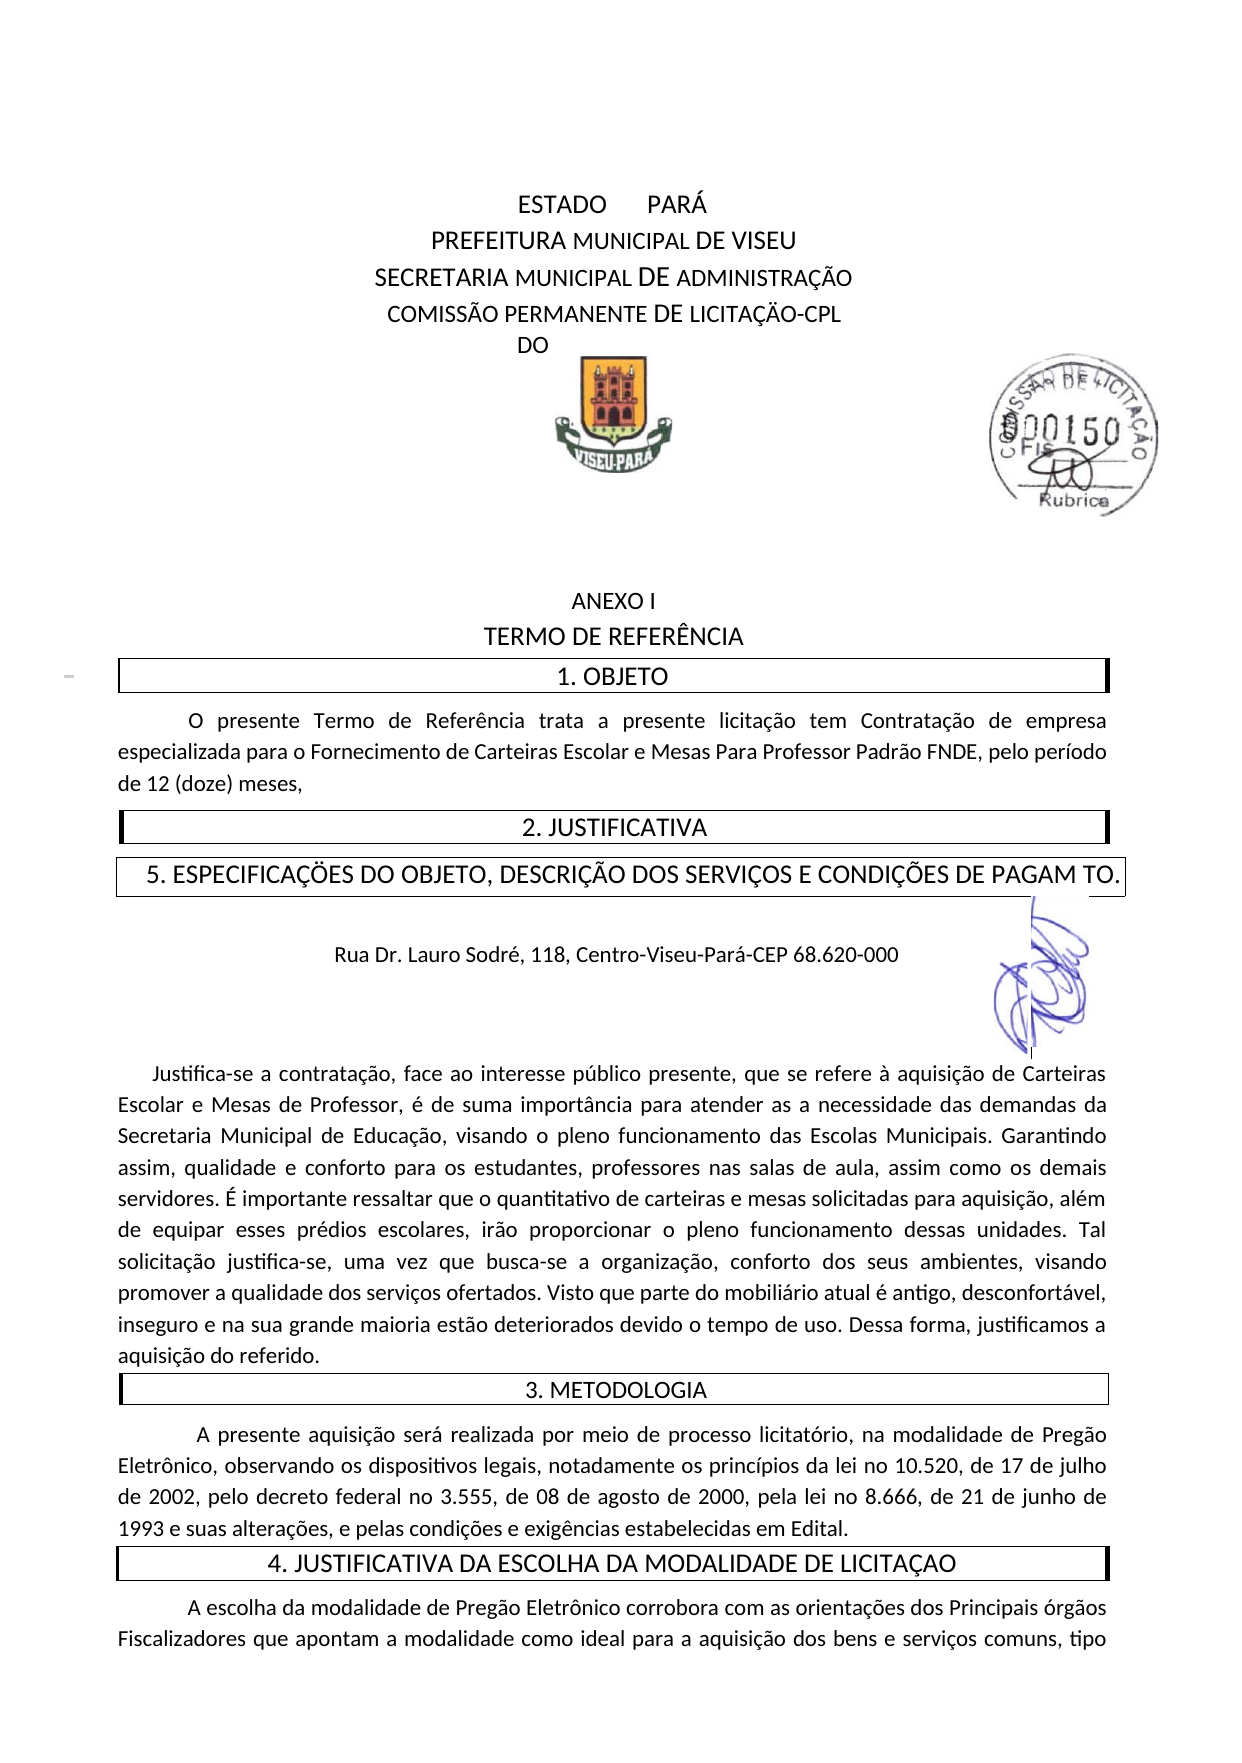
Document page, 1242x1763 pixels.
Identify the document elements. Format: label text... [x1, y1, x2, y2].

table_cell [1032, 897, 1125, 1059]
text 1. OBJETO [120, 659, 1105, 692]
text O presente Termo de Referência trata a presente licitação tem Contratação de empresa especializada para o Fornecimento de Carteiras Escolar e Mesas Para Professor Padrão FNDE, pelo período de 12 (doze) meses, [118, 706, 1108, 797]
table_header 5. ESPECIFICAÇÖES DO OBJETO, DESCRIÇÃO DOS SERVIÇOS E CONDIÇÕES DE PAGAM TO. [117, 858, 1125, 896]
subtitle 4. JUSTIFICATIVA DA ESCOLHA DA MODALIDADE DE LICITAÇAO [119, 1547, 1105, 1580]
text A presente aquisição será realizada por meio de processo licitatório, na modalidade de Pregão Eletrônico, observando os dispositivos legais, notadamente os princípios da lei no 10.520, de 17 de julho de 2002, pelo decreto federal no 3.555, de 08 de agosto de 2000, pela lei no 8.666, de 21 de junho de 1993 e suas alterações, e pelas condições e exigências estabelecidas em Edital. [118, 1420, 1108, 1542]
table_cell Rua Dr. Lauro Sodré, 118, Centro-Viseu-Pará-CEP 68.620-000 [116, 897, 1031, 1059]
text A escolha da modalidade de Pregão Eletrônico corrobora com as orientações dos Principais órgãos Fiscalizadores que apontam a modalidade como ideal para a aquisição dos bens e serviços comuns, tipo [118, 1593, 1108, 1653]
subtitle 3. METODOLOGIA [123, 1374, 1108, 1404]
subtitle 2. JUSTIFICATIVA [124, 811, 1105, 843]
text Justifica-se a contratação, face ao interesse público presente, que se refere à aquisição de Carteiras Escolar e Mesas de Professor, é de suma importância para atender as a necessidade das demandas da Secretaria Municipal de Educação, visando o pleno funcionamento das Escolas Municipais. Garantindo assim, qualidade e conforto para os estudantes, professores nas salas de aula, assim como os demais servidores. É importante ressaltar que o quantitativo de carteiras e mesas solicitadas para aquisição, além de equipar esses prédios escolares, irão proporcionar o pleno funcionamento dessas unidades. Tal solicitação justifica-se, uma vez que busca-se a organização, conforto dos seus ambientes, visando promover a qualidade dos serviços ofertados. Visto que parte do mobiliário atual é antigo, desconfortável, inseguro e na sua grande maioria estão deteriorados devido o tempo de uso. Dessa forma, justificamos a aquisição do referido. [118, 1059, 1108, 1369]
subtitle ANEXO I [196, 585, 1031, 616]
text TERMO DE REFERÊNCIA [196, 619, 1032, 652]
text DO [116, 329, 1158, 516]
